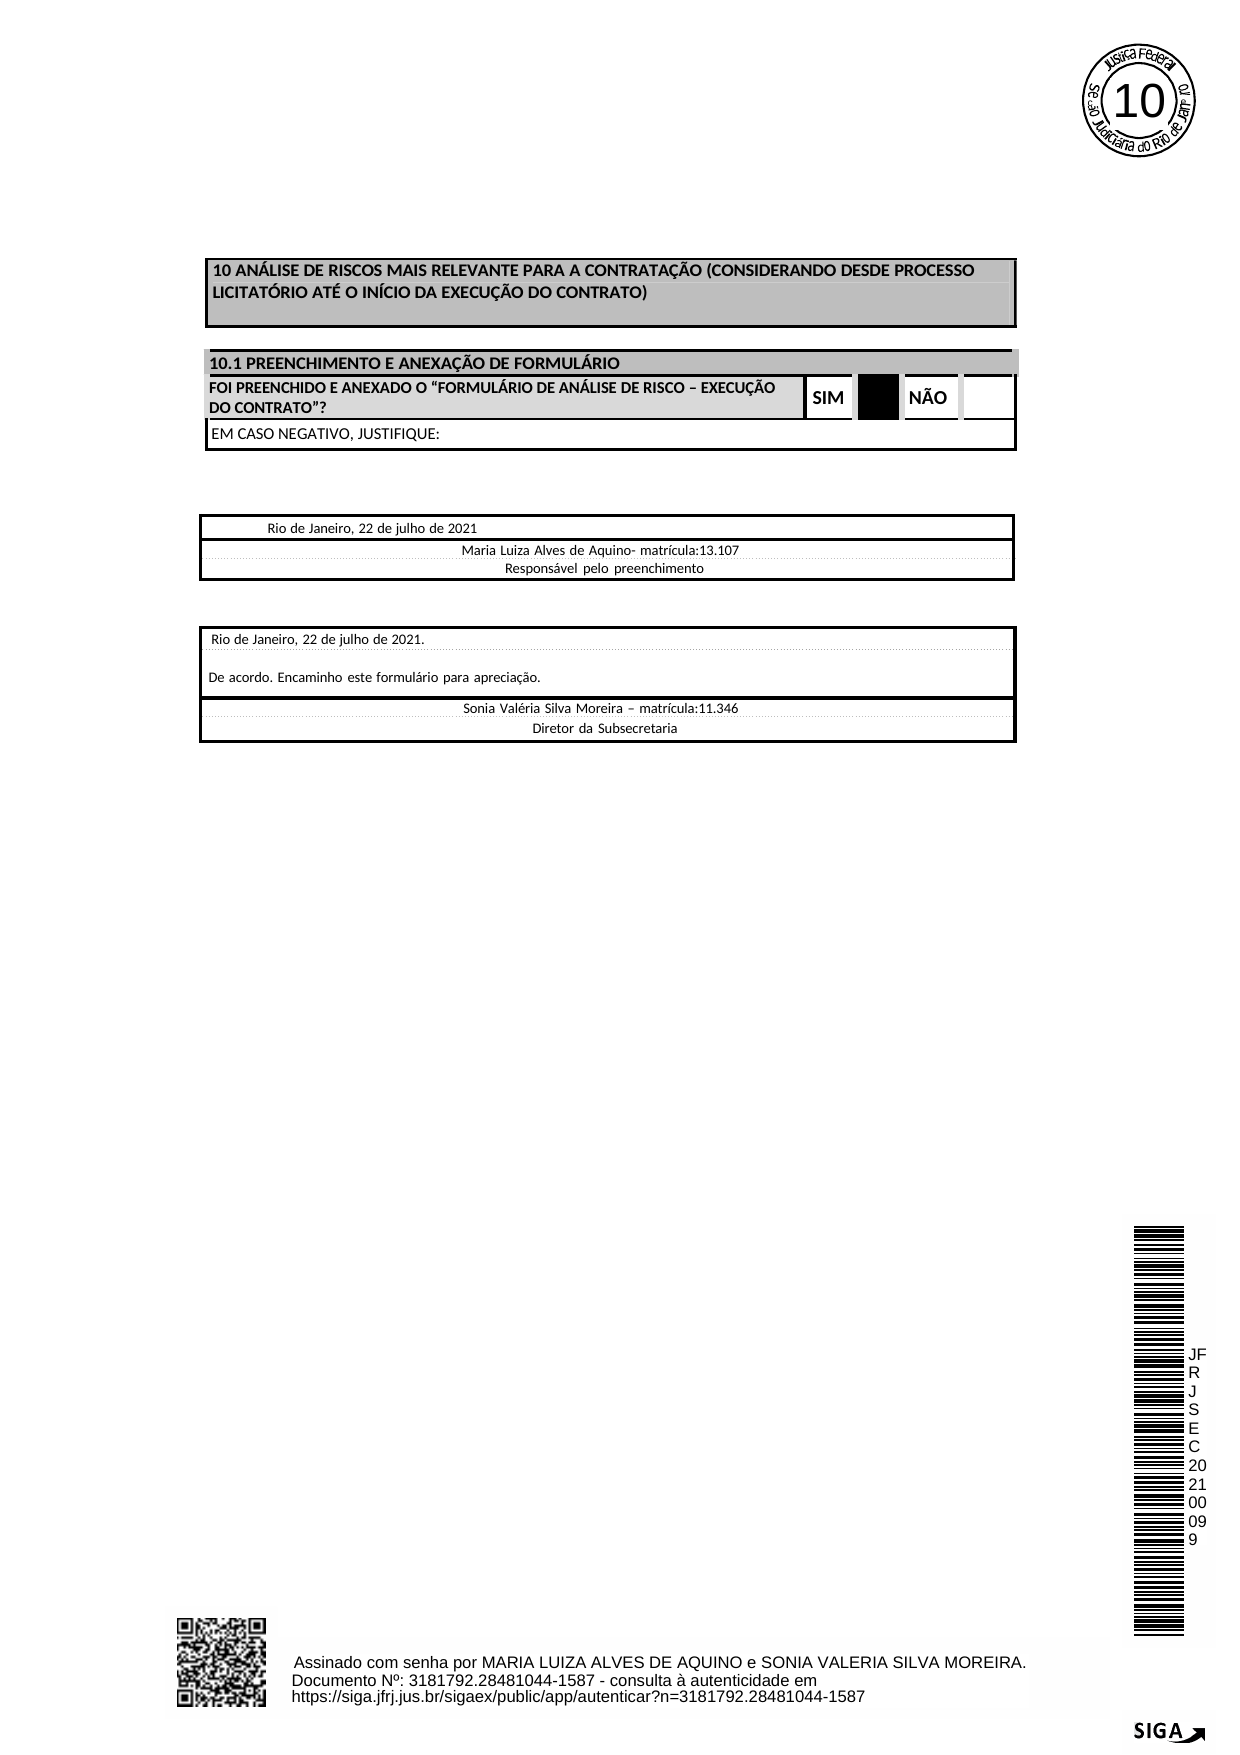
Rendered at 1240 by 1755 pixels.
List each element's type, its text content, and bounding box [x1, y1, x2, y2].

table_cell SIM [807, 377, 852, 418]
table_header Rio de Janeiro, 22 de julho de 2021 [202, 517, 1012, 538]
text ç [1087, 97, 1100, 106]
table_cell EM CASO NEGATIVO, JUSTIFIQUE: [208, 420, 1014, 448]
table_cell FOI PREENCHIDO E ANEXADO O “FORMULÁRIO DE ANÁLISE DE RISCO – EXECUÇÃO DO CONTRATO”? [210, 377, 803, 418]
table_cell Diretor da Subsecretaria [202, 716, 1013, 740]
table_cell [964, 377, 1014, 418]
table_cell Responsável pelo preenchimento [202, 558, 1012, 578]
table_header Rio de Janeiro, 22 de julho de 2021. [202, 629, 1013, 649]
table_cell [858, 377, 899, 418]
table_cell Sonia Valéria Silva Moreira – matrícula:11.346 [202, 700, 1013, 716]
text e [1180, 95, 1193, 105]
table_cell NÃO [905, 377, 958, 418]
table_cell De acordo. Encaminho este formulário para apreciação. [202, 649, 1013, 696]
table_header 10.1 PREENCHIMENTO E ANEXAÇÃO DE FORMULÁRIO [210, 352, 1012, 374]
text JFRJSEC202100099A [1188, 1345, 1207, 1545]
table_cell Maria Luiza Alves de Aquino- matrícula:13.107 [202, 541, 1012, 558]
